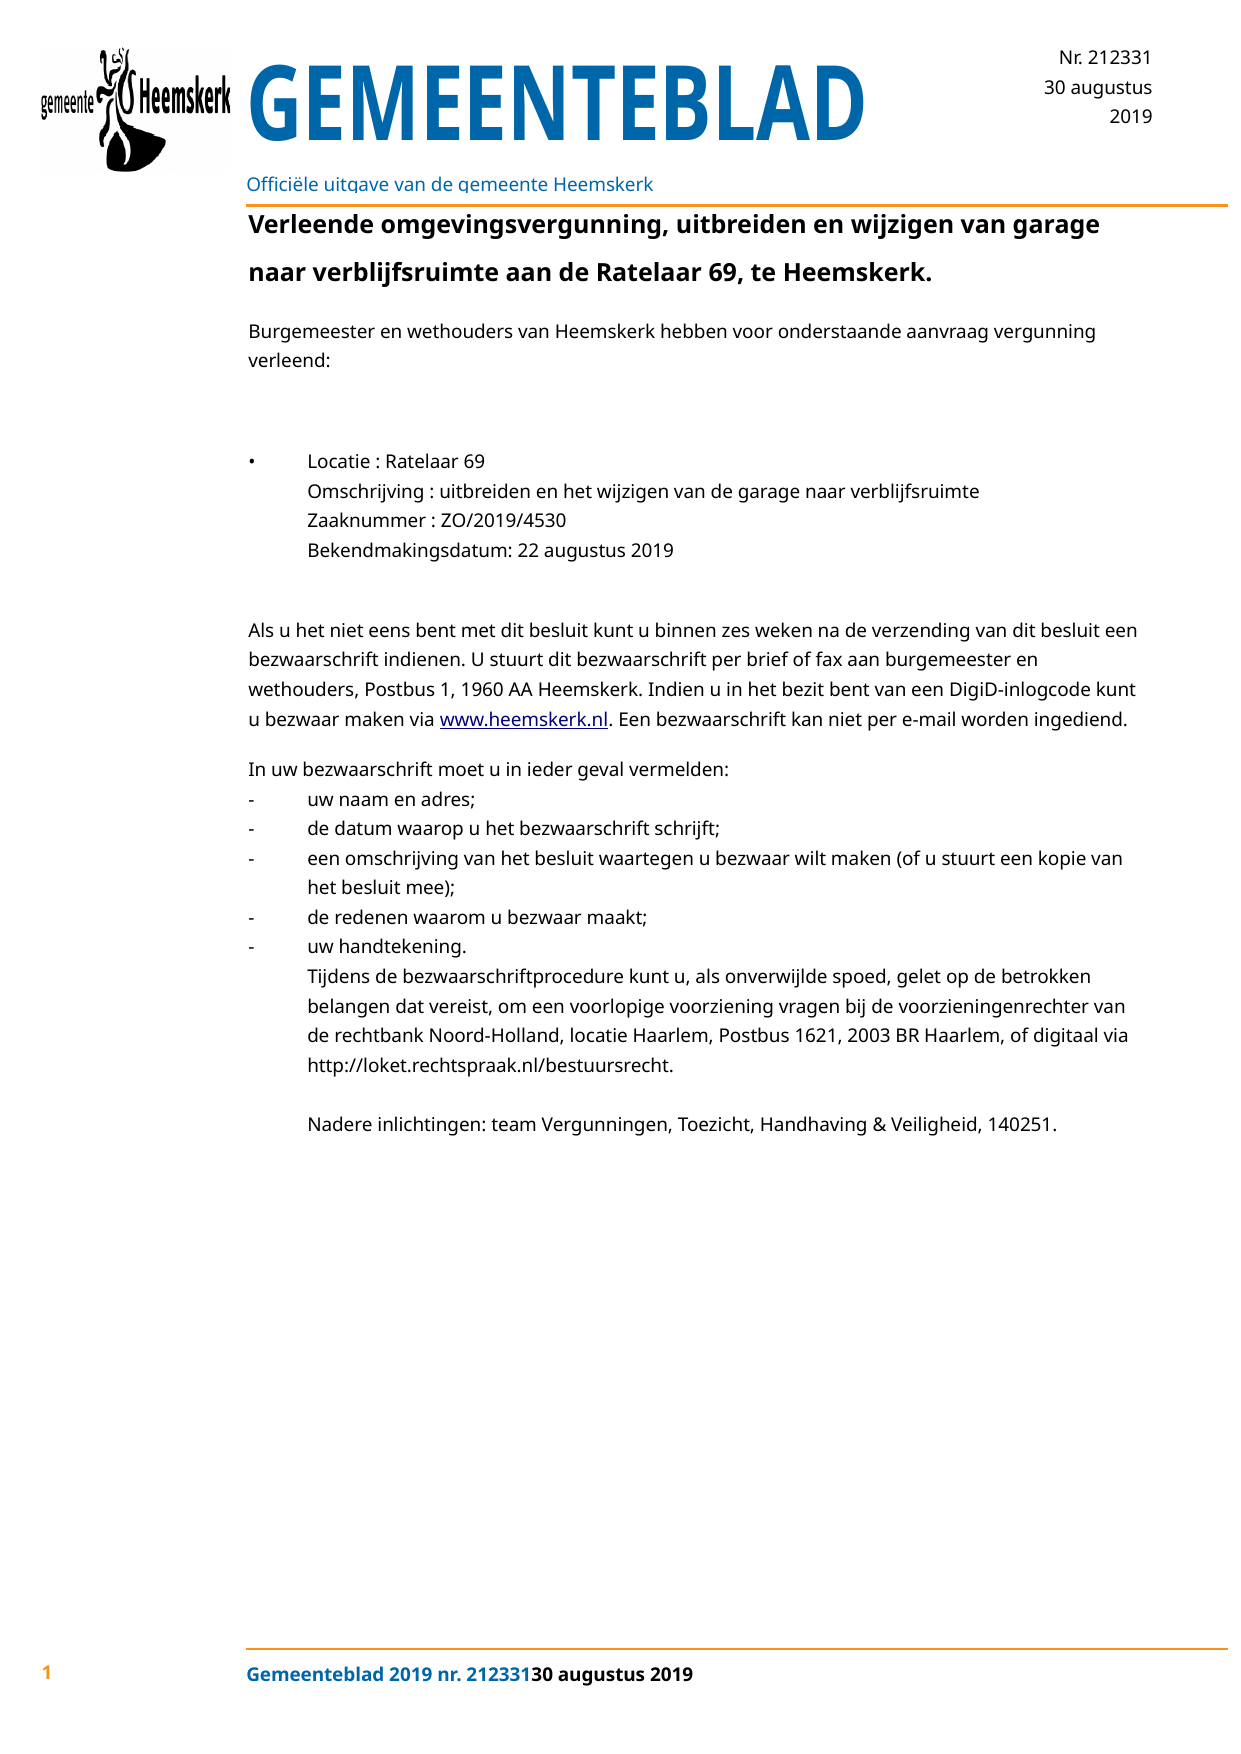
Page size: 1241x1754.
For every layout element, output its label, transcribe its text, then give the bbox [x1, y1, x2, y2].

list Zaaknummer : ZO/2019/4530 [248, 507, 1152, 533]
list Locatie : Ratelaar 69 [248, 448, 1152, 474]
list Omschrijving : uitbreiden en het wijzigen van de garage naar verblijfsruimte [248, 478, 1152, 504]
text Als u het niet eens bent met dit besluit kunt u binnen zes weken na de verzending van dit besluit een bezwaarschrift indienen. U stuurt dit bezwaarschrift per brief of fax aan burgemeester en wethouders, Postbus 1, 1960 AA Heemskerk. Indien u in het bezit bent van een DigiD-inlogcode kunt u bezwaar maken via www.heemskerk.nl. Een bezwaarschrift kan niet per e-mail worden ingediend. [248, 617, 1152, 732]
list de datum waarop u het bezwaarschrift schrijft; [248, 815, 1152, 841]
list uw handtekening. [248, 934, 1152, 959]
list Tijdens de bezwaarschriftprocedure kunt u, als onverwijlde spoed, gelet op de betrokken belangen dat vereist, om een voorlopige voorziening vragen bij de voorzieningenrechter van de rechtbank Noord-Holland, locatie Haarlem, Postbus 1621, 2003 BR Haarlem, of digitaal via http://loket.rechtspraak.nl/bestuursrecht. [248, 963, 1152, 1078]
list Bekendmakingsdatum: 22 augustus 2019 [248, 537, 1152, 563]
picture [41, 47, 231, 172]
text Verleende omgevingsvergunning, uitbreiden en wijzigen van garage naar verblijfsruimte aan de Ratelaar 69, te Heemskerk. [248, 207, 1152, 288]
list Nadere inlichtingen: team Vergunningen, Toezicht, Handhaving & Veiligheid, 140251. [248, 1111, 1152, 1137]
list een omschrijving van het besluit waartegen u bezwaar wilt maken (of u stuurt een kopie van het besluit mee); [248, 845, 1152, 900]
list de redenen waarom u bezwaar maakt; [248, 904, 1152, 930]
text In uw bezwaarschrift moet u in ieder geval vermelden: [248, 756, 1152, 782]
text Burgemeester en wethouders van Heemskerk hebben voor onderstaande aanvraag vergunning verleend: [248, 318, 1152, 373]
list uw naam en adres; [248, 786, 1152, 812]
